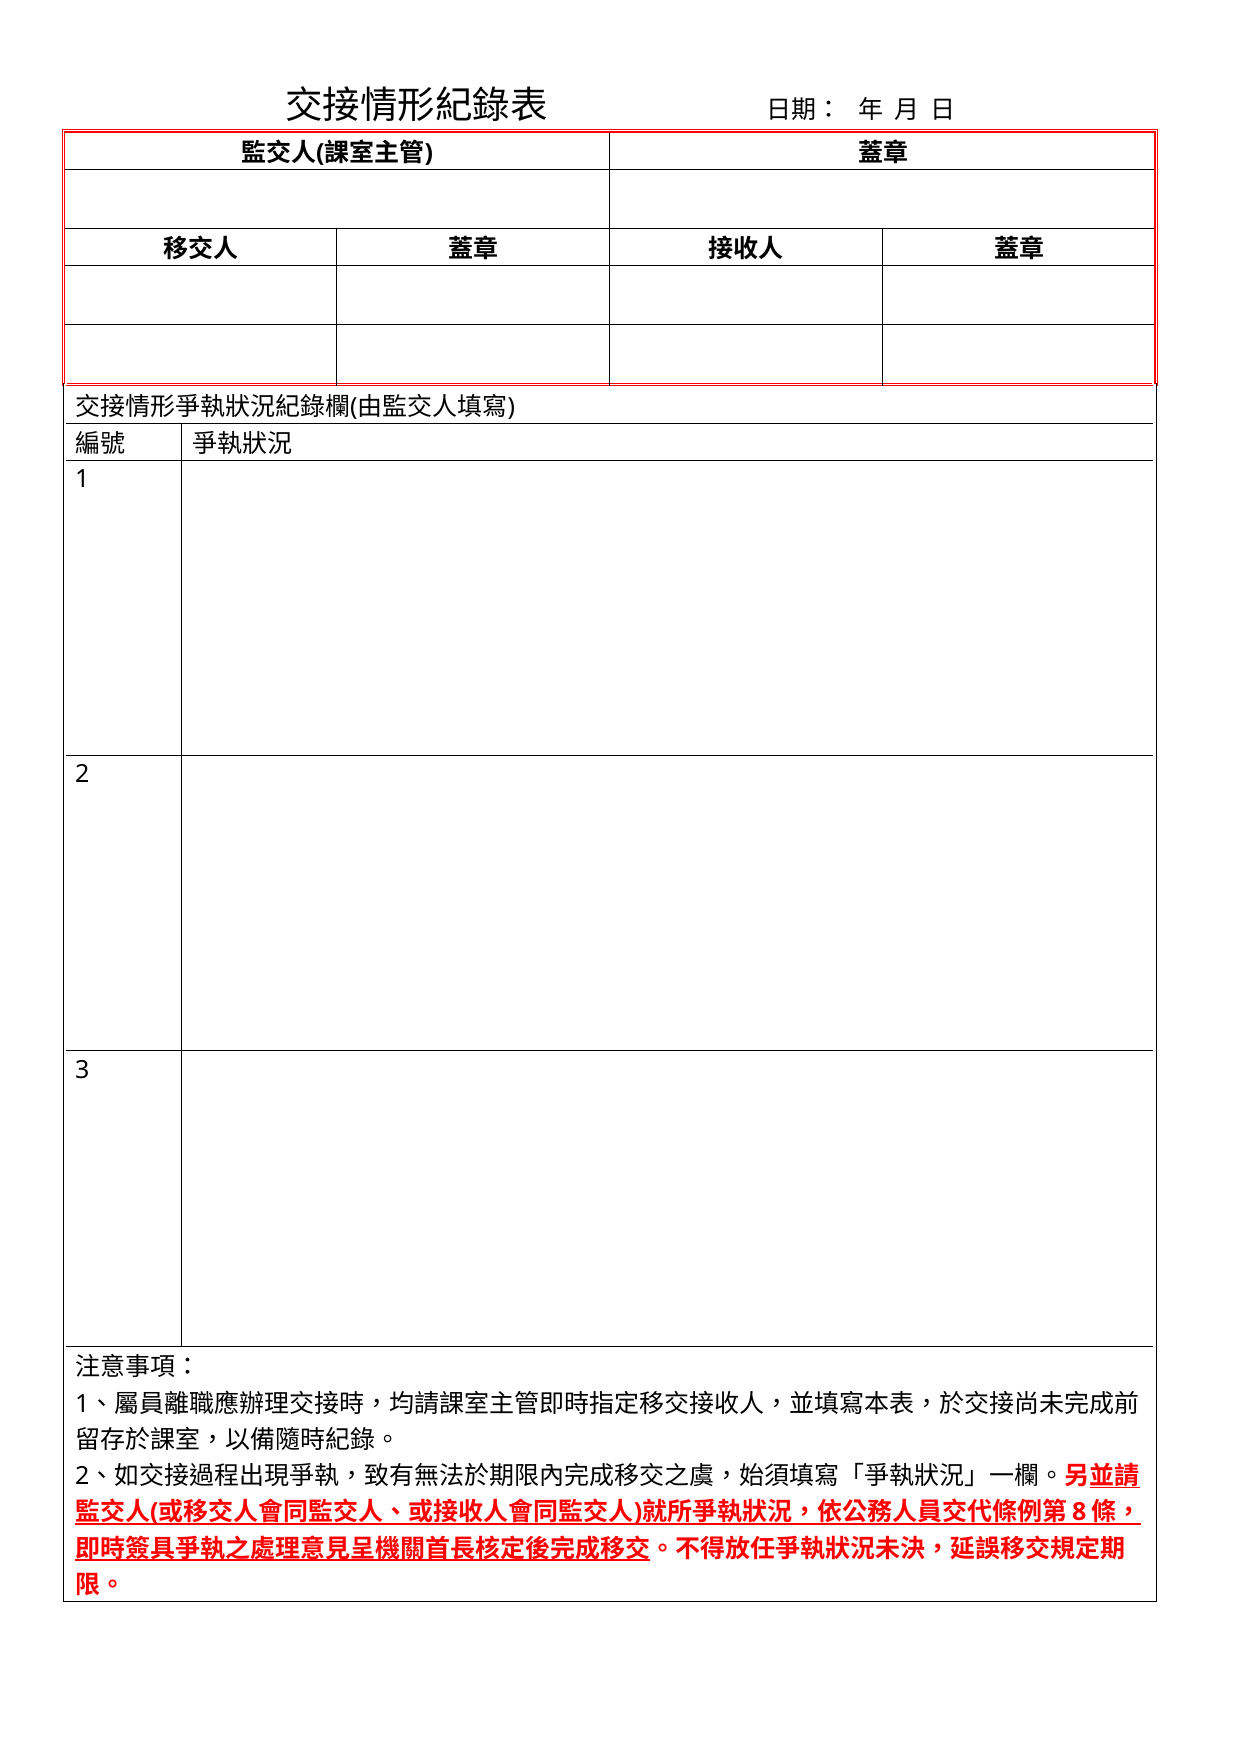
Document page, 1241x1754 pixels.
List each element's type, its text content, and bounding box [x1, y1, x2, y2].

table_header 監交人(課室主管) [65, 133, 609, 169]
table_cell 爭執狀況 [182, 423, 1156, 460]
table_cell [610, 170, 1154, 228]
table_cell [182, 1050, 1156, 1346]
table_cell [883, 266, 1154, 324]
table_cell [65, 325, 336, 383]
table_cell 2 [64, 755, 181, 1050]
table_cell [182, 460, 1156, 755]
table_cell [610, 325, 882, 383]
text 交接情形紀錄表 日期： 年 月 日 [75, 75, 1165, 129]
table_cell [337, 266, 609, 324]
table_cell [65, 170, 609, 228]
table_cell 編號 [64, 423, 181, 460]
table_cell [182, 755, 1156, 1050]
table_header 蓋章 [610, 133, 1154, 169]
table_cell 移交人 [65, 229, 336, 265]
table_cell 接收人 [610, 229, 882, 265]
table_cell 3 [64, 1050, 181, 1346]
table_cell 注意事項： 1、屬員離職應辦理交接時，均請課室主管即時指定移交接收人，並填寫本表，於交接尚未完成前留存於課室，以備隨時紀錄。 2、如交接過程出現爭執，致有無法於期限內完成移交之虞，始須填寫「爭執狀況」一欄。另並請監交人(或移交人會同監交人、或接收人會同監交人)就所爭執狀況，依公務人員交代條例第8條，即時簽具爭執之處理意見呈機關首長核定後完成移交。不得放任爭執狀況未決，延誤移交規定期限。 [64, 1346, 1156, 1601]
table_cell 蓋章 [337, 229, 609, 265]
table_cell [65, 266, 336, 324]
table_cell 1 [64, 460, 181, 755]
table_cell [337, 325, 609, 383]
table_cell [883, 325, 1154, 383]
table_cell 交接情形爭執狀況紀錄欄(由監交人填寫) [64, 383, 1156, 422]
table_cell [610, 266, 882, 324]
table_cell 蓋章 [883, 229, 1154, 265]
